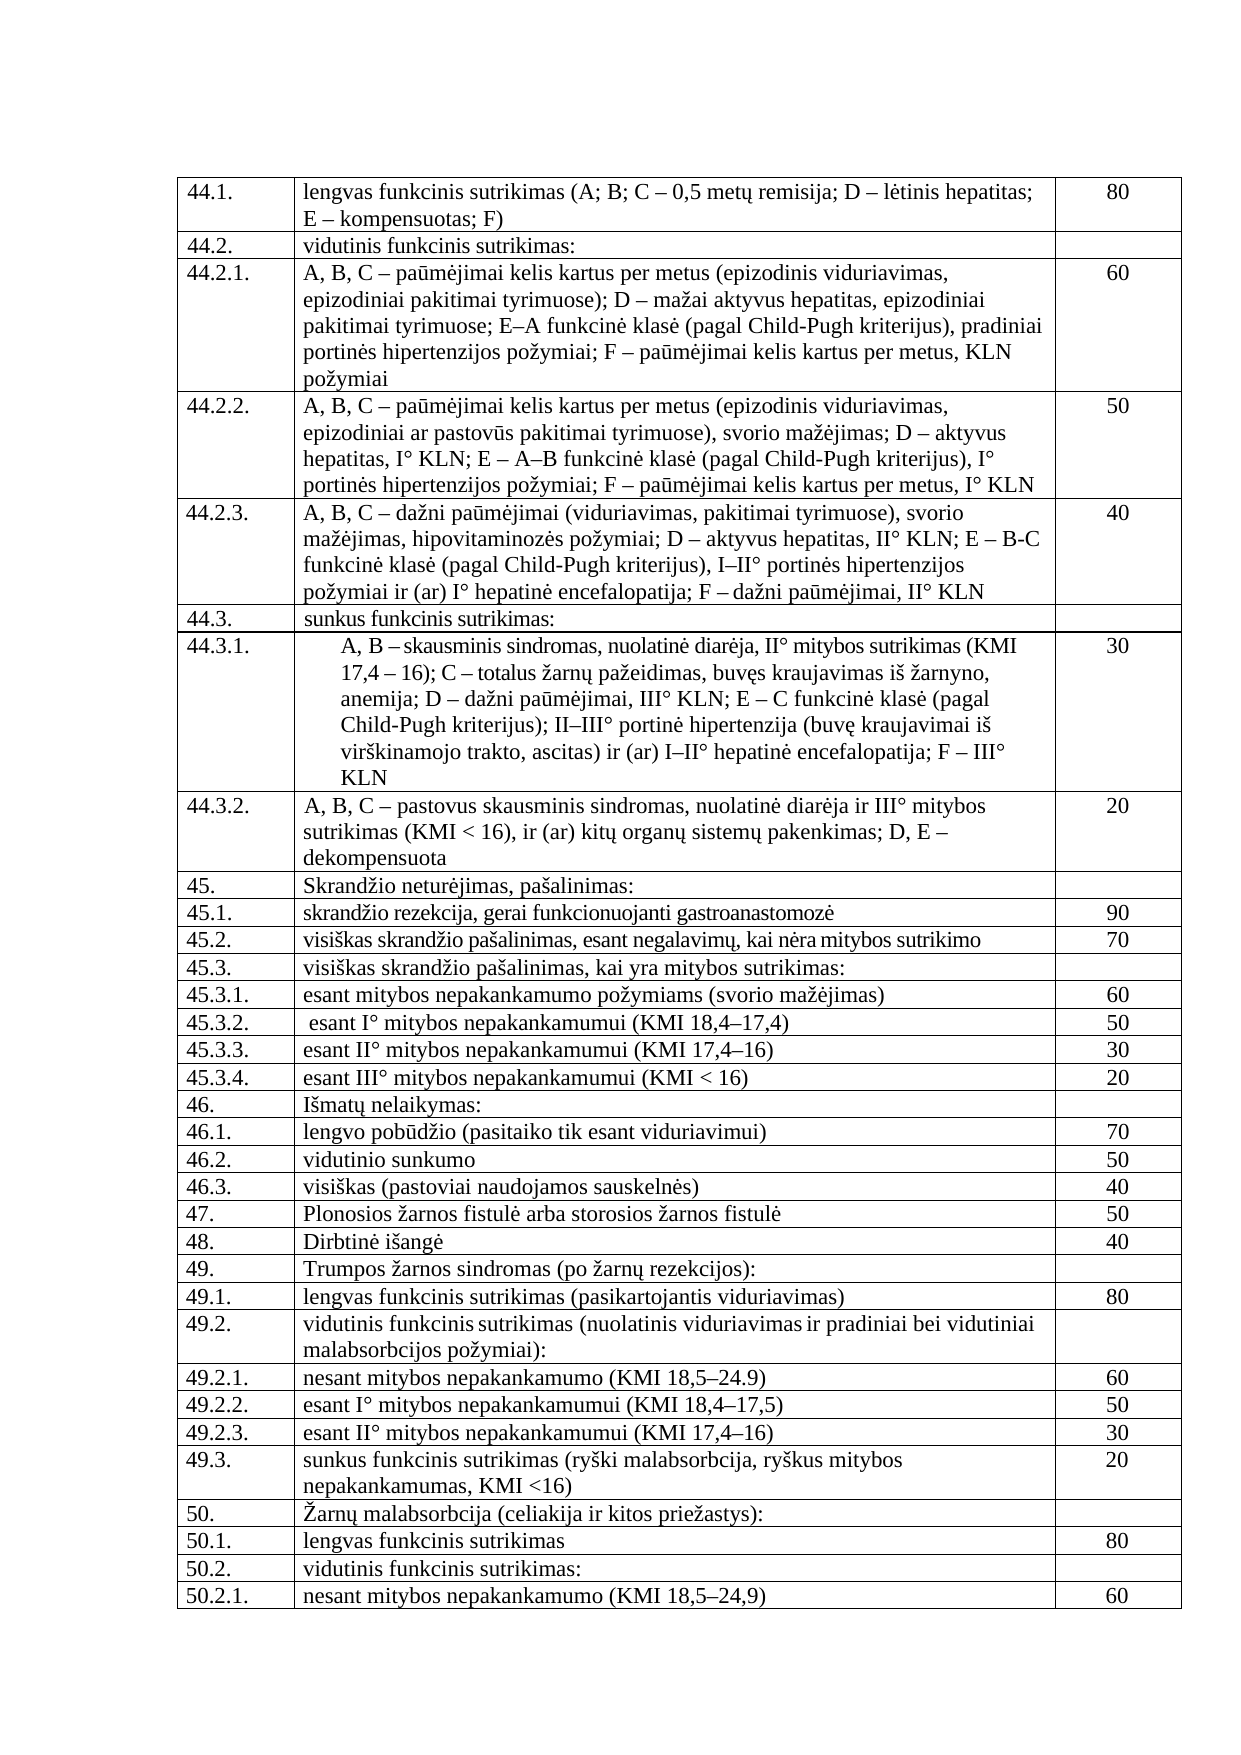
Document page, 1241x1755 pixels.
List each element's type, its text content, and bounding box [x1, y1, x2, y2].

table_cell 49.1. [178, 1283, 294, 1309]
table_cell [1056, 1555, 1181, 1581]
table_cell 46.3. [178, 1173, 294, 1199]
table_cell 50 [1056, 1009, 1181, 1035]
table_cell 90 [1056, 899, 1181, 926]
table_cell nesant mitybos nepakankamumo (KMI 18,5–24,9) [295, 1582, 1055, 1608]
table_cell 80 [1056, 1283, 1181, 1309]
table_cell 44.2.2. [178, 392, 294, 498]
table_cell visiškas skrandžio pašalinimas, kai yra mitybos sutrikimas: [295, 954, 1055, 980]
table_cell 80 [1056, 178, 1181, 231]
table_cell A, B, C – paūmėjimai kelis kartus per metus (epizodinis viduriavimas, epizodiniai ar pastovūs pakitimai tyrimuose), svorio mažėjimas; D – aktyvus hepatitas, I° KLN; E – A–B funkcinė klasė (pagal Child-Pugh kriterijus), I° portinės hipertenzijos požymiai; F – paūmėjimai kelis kartus per metus, I° KLN [295, 392, 1055, 498]
table_cell 50 [1056, 392, 1181, 498]
table_cell esant II° mitybos nepakankamumui (KMI 17,4–16) [295, 1419, 1055, 1445]
table_cell 45.3.1. [178, 981, 294, 1008]
table_cell lengvas funkcinis sutrikimas (A; B; C – 0,5 metų remisija; D – lėtinis hepatitas; E – kompensuotas; F) [295, 178, 1055, 231]
table_cell 45.1. [178, 899, 294, 926]
table_cell esant I° mitybos nepakankamumui (KMI 18,4–17,5) [295, 1391, 1055, 1418]
table_cell 45.3. [178, 954, 294, 980]
table_cell [1056, 954, 1181, 980]
table_cell vidutinis funkcinis sutrikimas: [295, 1555, 1055, 1581]
table_cell [1056, 1500, 1181, 1526]
table_cell 50 [1056, 1146, 1181, 1172]
table_cell 50.1. [178, 1527, 294, 1553]
table_cell 48. [178, 1228, 294, 1254]
table_cell 70 [1056, 927, 1181, 953]
table_cell 44.3. [178, 605, 294, 631]
table_cell Plonosios žarnos fistulė arba storosios žarnos fistulė [295, 1201, 1055, 1227]
table_cell 40 [1056, 1228, 1181, 1254]
table_cell Išmatų nelaikymas: [295, 1091, 1055, 1117]
table_cell 20 [1056, 1446, 1181, 1499]
table_cell 44.3.2. [178, 792, 294, 871]
table_cell 46.2. [178, 1146, 294, 1172]
table_cell 49. [178, 1255, 294, 1282]
table_cell 45.3.2. [178, 1009, 294, 1035]
table_cell lengvo pobūdžio (pasitaiko tik esant viduriavimui) [295, 1118, 1055, 1145]
table_cell [1056, 872, 1181, 898]
table_cell A, B, C – paūmėjimai kelis kartus per metus (epizodinis viduriavimas, epizodiniai pakitimai tyrimuose); D – mažai aktyvus hepatitas, epizodiniai pakitimai tyrimuose; E–A funkcinė klasė (pagal Child-Pugh kriterijus), pradiniai portinės hipertenzijos požymiai; F – paūmėjimai kelis kartus per metus, KLN požymiai [295, 259, 1055, 391]
table_cell 49.2.2. [178, 1391, 294, 1418]
table_cell Skrandžio neturėjimas, pašalinimas: [295, 872, 1055, 898]
table_cell vidutinis funkcinis sutrikimas (nuolatinis viduriavimas ir pradiniai bei vidutiniai malabsorbcijos požymiai): [295, 1310, 1055, 1363]
table_cell A, B, C – dažni paūmėjimai (viduriavimas, pakitimai tyrimuose), svorio mažėjimas, hipovitaminozės požymiai; D – aktyvus hepatitas, II° KLN; E – B-C funkcinė klasė (pagal Child-Pugh kriterijus), I–II° portinės hipertenzijos požymiai ir (ar) I° hepatinė encefalopatija; F – dažni paūmėjimai, II° KLN [295, 499, 1055, 604]
table_cell sunkus funkcinis sutrikimas (ryški malabsorbcija, ryškus mitybos nepakankamumas, KMI <16) [295, 1446, 1055, 1499]
table_cell vidutinis funkcinis sutrikimas: [295, 232, 1055, 258]
table_cell 44.3.1. [178, 633, 294, 791]
table_cell 47. [178, 1201, 294, 1227]
table_cell lengvas funkcinis sutrikimas (pasikartojantis viduriavimas) [295, 1283, 1055, 1309]
table_cell 45.2. [178, 927, 294, 953]
table_cell 49.2.1. [178, 1364, 294, 1390]
table_cell 49.3. [178, 1446, 294, 1499]
table_cell Dirbtinė išangė [295, 1228, 1055, 1254]
table_cell 45. [178, 872, 294, 898]
table_cell visiškas skrandžio pašalinimas, esant negalavimų, kai nėra mitybos sutrikimo [295, 927, 1055, 953]
table_cell Trumpos žarnos sindromas (po žarnų rezekcijos): [295, 1255, 1055, 1282]
table_cell Žarnų malabsorbcija (celiakija ir kitos priežastys): [295, 1500, 1055, 1526]
table_cell 50 [1056, 1201, 1181, 1227]
table_cell sunkus funkcinis sutrikimas: [295, 605, 1055, 631]
table_cell 80 [1056, 1527, 1181, 1553]
table_cell 50.2.1. [178, 1582, 294, 1608]
table_cell 44.2.1. [178, 259, 294, 391]
table_cell 20 [1056, 1064, 1181, 1090]
table_cell 44.1. [178, 178, 294, 231]
table_cell 30 [1056, 1036, 1181, 1062]
table_cell 30 [1056, 633, 1181, 791]
table_cell 40 [1056, 1173, 1181, 1199]
table_cell 49.2.3. [178, 1419, 294, 1445]
table_cell 60 [1056, 1582, 1181, 1608]
table_cell skrandžio rezekcija, gerai funkcionuojanti gastroanastomozė [295, 899, 1055, 926]
table_cell [1056, 605, 1181, 631]
table_cell 60 [1056, 1364, 1181, 1390]
table_cell esant II° mitybos nepakankamumui (KMI 17,4–16) [295, 1036, 1055, 1062]
table_cell visiškas (pastoviai naudojamos sauskelnės) [295, 1173, 1055, 1199]
table_cell A, B, C – pastovus skausminis sindromas, nuolatinė diarėja ir III° mitybos sutrikimas (KMI < 16), ir (ar) kitų organų sistemų pakenkimas; D, E – dekompensuota [295, 792, 1055, 871]
table_cell 70 [1056, 1118, 1181, 1145]
table_cell [1056, 232, 1181, 258]
table_cell [1056, 1091, 1181, 1117]
table_cell nesant mitybos nepakankamumo (KMI 18,5–24.9) [295, 1364, 1055, 1390]
table_cell vidutinio sunkumo [295, 1146, 1055, 1172]
table_cell lengvas funkcinis sutrikimas [295, 1527, 1055, 1553]
table_cell 49.2. [178, 1310, 294, 1363]
table_cell [1056, 1310, 1181, 1363]
table_cell 50. [178, 1500, 294, 1526]
table_cell A, B – skausminis sindromas, nuolatinė diarėja, II° mitybos sutrikimas (KMI 17,4 – 16); C – totalus žarnų pažeidimas, buvęs kraujavimas iš žarnyno, anemija; D – dažni paūmėjimai, III° KLN; E – C funkcinė klasė (pagal Child-Pugh kriterijus); II–III° portinė hipertenzija (buvę kraujavimai iš virškinamojo trakto, ascitas) ir (ar) I–II° hepatinė encefalopatija; F – III° KLN [295, 633, 1055, 791]
table_cell esant III° mitybos nepakankamumui (KMI < 16) [295, 1064, 1055, 1090]
table_cell 45.3.4. [178, 1064, 294, 1090]
table_cell 45.3.3. [178, 1036, 294, 1062]
table_cell esant mitybos nepakankamumo požymiams (svorio mažėjimas) [295, 981, 1055, 1008]
table_cell 46. [178, 1091, 294, 1117]
table_cell 40 [1056, 499, 1181, 604]
table_cell [1056, 1255, 1181, 1282]
table_cell 50 [1056, 1391, 1181, 1418]
table_cell 30 [1056, 1419, 1181, 1445]
table_cell 60 [1056, 259, 1181, 391]
table_cell 60 [1056, 981, 1181, 1008]
table_cell 44.2.3. [178, 499, 294, 604]
table_cell 44.2. [178, 232, 294, 258]
table_cell 50.2. [178, 1555, 294, 1581]
table_cell 46.1. [178, 1118, 294, 1145]
table_cell esant I° mitybos nepakankamumui (KMI 18,4–17,4) [295, 1009, 1055, 1035]
table_cell 20 [1056, 792, 1181, 871]
